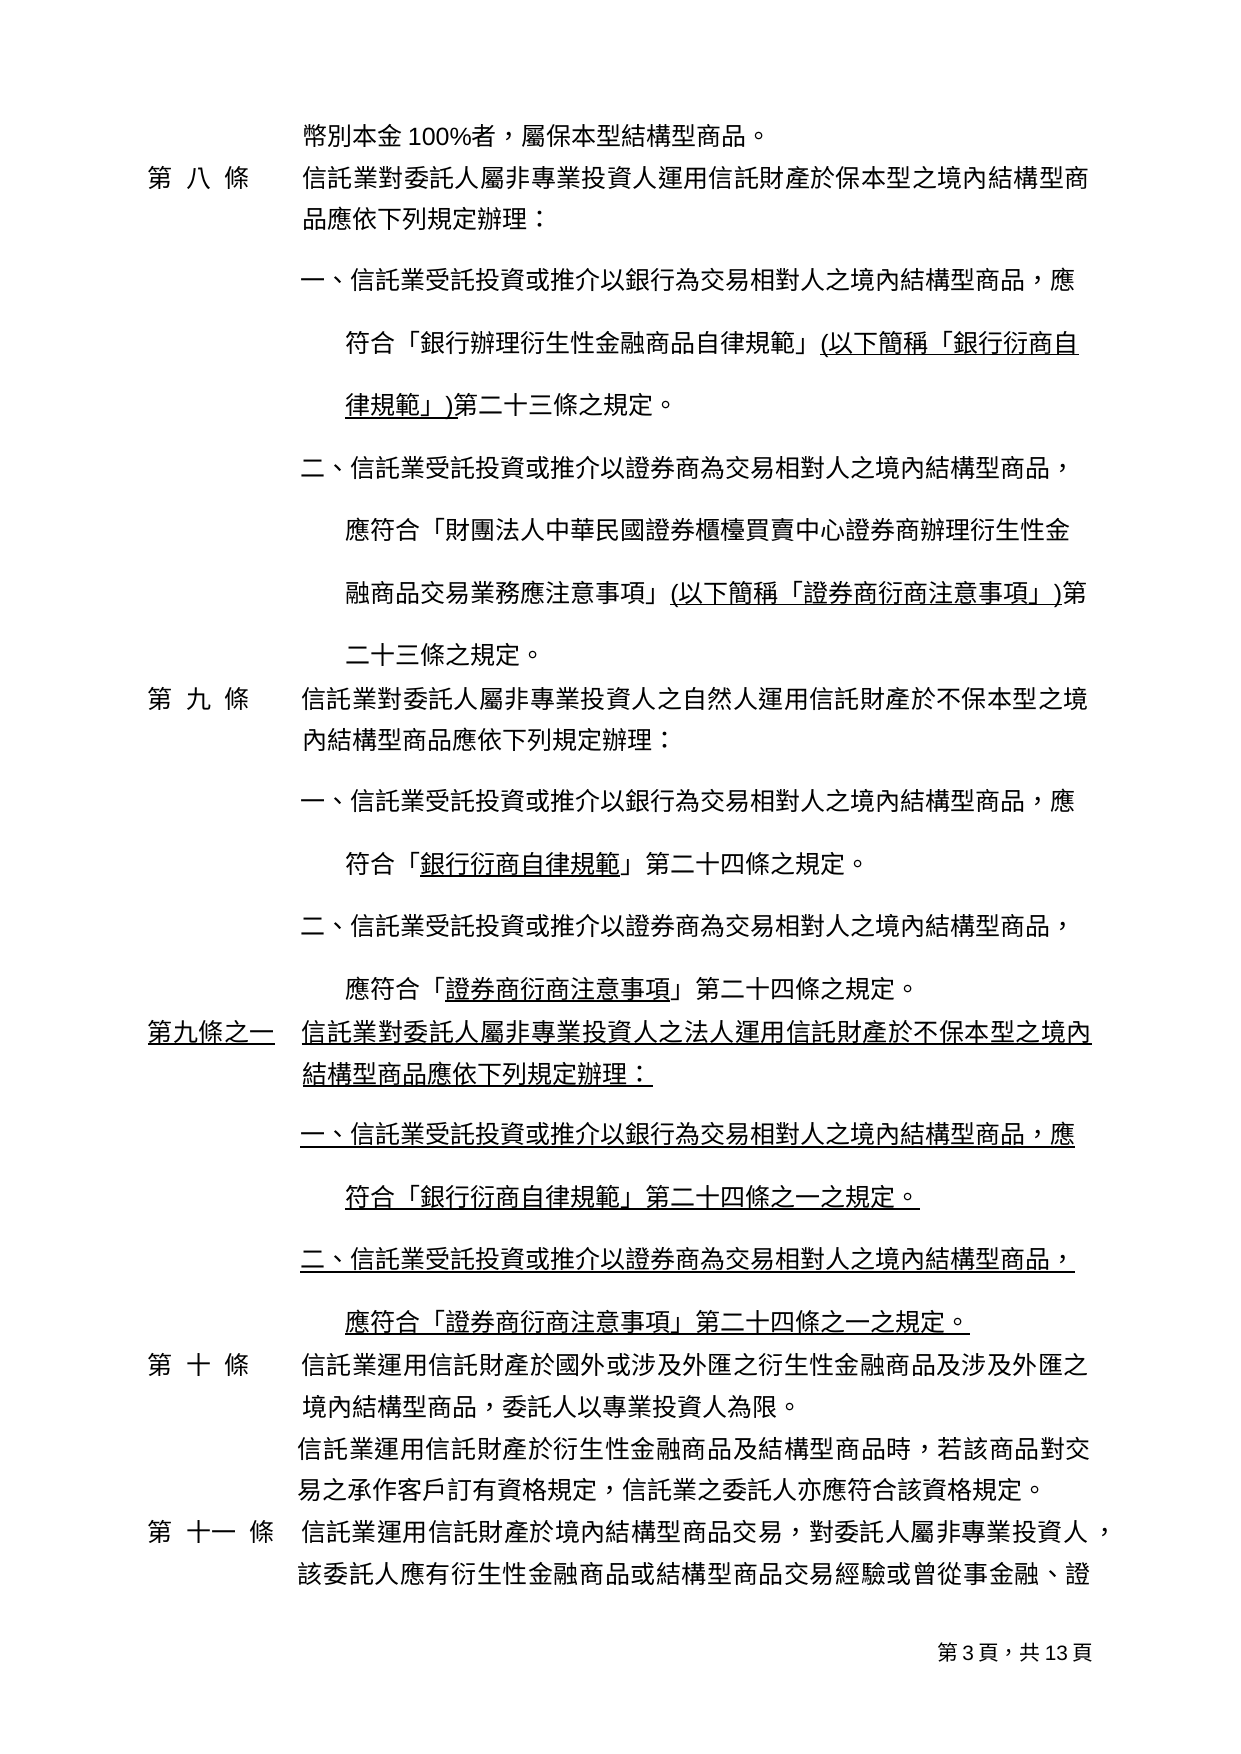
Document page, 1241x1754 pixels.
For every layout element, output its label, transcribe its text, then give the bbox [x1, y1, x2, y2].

text 第 八 條 信託業對委託人屬非專業投資人運用信託財產於保本型之境內結構型商品應依下列規定辦理： [148, 154, 1092, 237]
text 第 十一 條 信託業運用信託財產於境內結構型商品交易，對委託人屬非專業投資人，該委託人應有衍生性金融商品或結構型商品交易經驗或曾從事金融、證券、保險等相關行業之經歷。 [148, 1508, 1092, 1591]
text 一、信託業受託投資或推介以銀行為交易相對人之境內結構型商品，應符合「銀行衍商自律規範」第二十四條之一之規定。 [300, 1091, 1092, 1216]
text 二、信託業受託投資或推介以證券商為交易相對人之境內結構型商品，應符合「證券商衍商注意事項」第二十四條之規定。 [300, 883, 1092, 1008]
text 一、信託業受託投資或推介以銀行為交易相對人之境內結構型商品，應符合「銀行衍商自律規範」第二十四條之規定。 [300, 758, 1092, 883]
text 第九條之一 信託業對委託人屬非專業投資人之法人運用信託財產於不保本型之境內結構型商品應依下列規定辦理： [148, 1008, 1092, 1091]
text 第 十 條 信託業運用信託財產於國外或涉及外匯之衍生性金融商品及涉及外匯之境內結構型商品，委託人以專業投資人為限。 [148, 1341, 1092, 1425]
text 一、信託業受託投資或推介以銀行為交易相對人之境內結構型商品，應符合「銀行辦理衍生性金融商品自律規範」(以下簡稱「銀行衍商自律規範」)第二十三條之規定。 [300, 237, 1092, 425]
text 幣別本金100%者，屬保本型結構型商品。 [303, 112, 1092, 154]
text 信託業運用信託財產於衍生性金融商品及結構型商品時，若該商品對交易之承作客戶訂有資格規定，信託業之委託人亦應符合該資格規定。 [298, 1425, 1092, 1508]
text 二、信託業受託投資或推介以證券商為交易相對人之境內結構型商品，應符合「財團法人中華民國證券櫃檯買賣中心證券商辦理衍生性金融商品交易業務應注意事項」(以下簡稱「證券商衍商注意事項」)第二十三條之規定。 [300, 425, 1092, 675]
text 第 九 條 信託業對委託人屬非專業投資人之自然人運用信託財產於不保本型之境內結構型商品應依下列規定辦理： [148, 675, 1092, 758]
text 二、信託業受託投資或推介以證券商為交易相對人之境內結構型商品，應符合「證券商衍商注意事項」第二十四條之一之規定。 [300, 1216, 1092, 1341]
